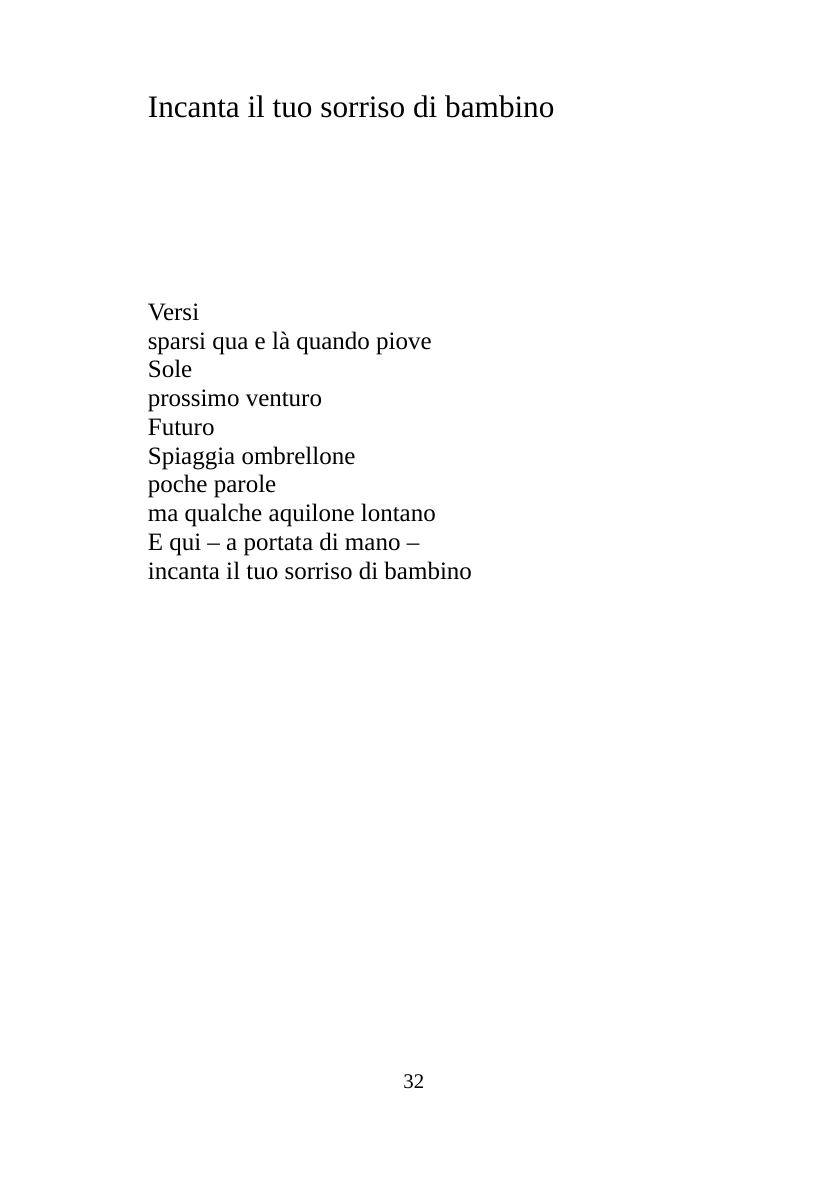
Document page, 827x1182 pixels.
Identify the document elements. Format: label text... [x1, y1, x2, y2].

subtitle Incanta il tuo sorriso di bambino [148, 88, 738, 124]
text Versi sparsi qua e là quando piove Sole prossimo venturo Futuro Spiaggia ombrellone poche parole ma qualche aquilone lontano E qui – a portata di mano – incanta il tuo sorriso di bambino [148, 297, 738, 584]
